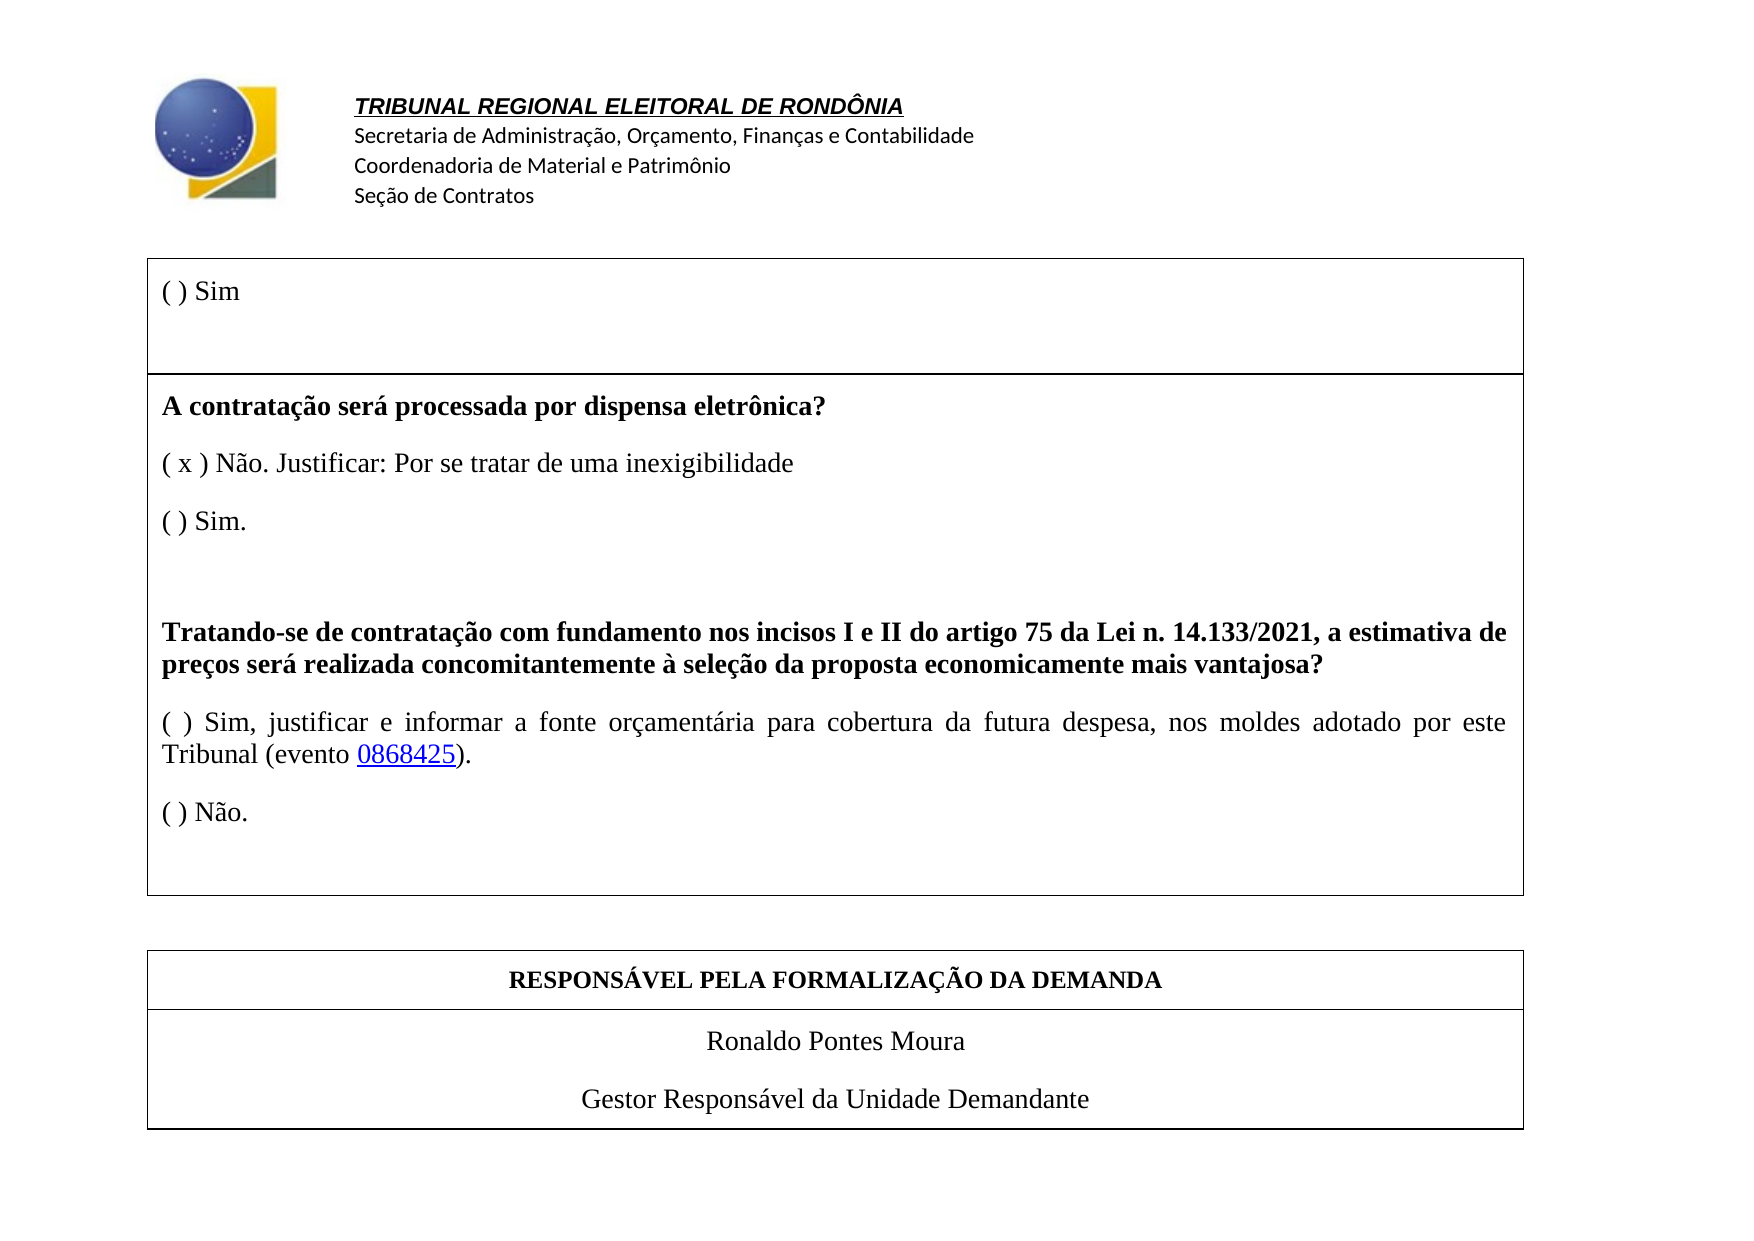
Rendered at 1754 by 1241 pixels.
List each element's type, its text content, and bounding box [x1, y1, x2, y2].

table_cell ( ) Sim [148, 259, 1523, 373]
table_header RESPONSÁVEL PELA FORMALIZAÇÃO DA DEMANDA [148, 951, 1523, 1008]
table_cell Ronaldo Pontes Moura Gestor Responsável da Unidade Demandante [148, 1010, 1523, 1128]
table_cell A contratação será processada por dispensa eletrônica? ( x ) Não. Justificar: Por se tratar de uma inexigibilidade ( ) Sim. Tratando-se de contratação com fundamento nos incisos I e II do artigo 75 da Lei n. 14.133/2021, a estimativa de preços será realizada concomitantemente à seleção da proposta economicamente mais vantajosa? ( ) Sim, justificar e informar a fonte orçamentária para cobertura da futura despesa, nos moldes adotado por este Tribunal (evento 0868425). ( ) Não. [148, 375, 1523, 895]
